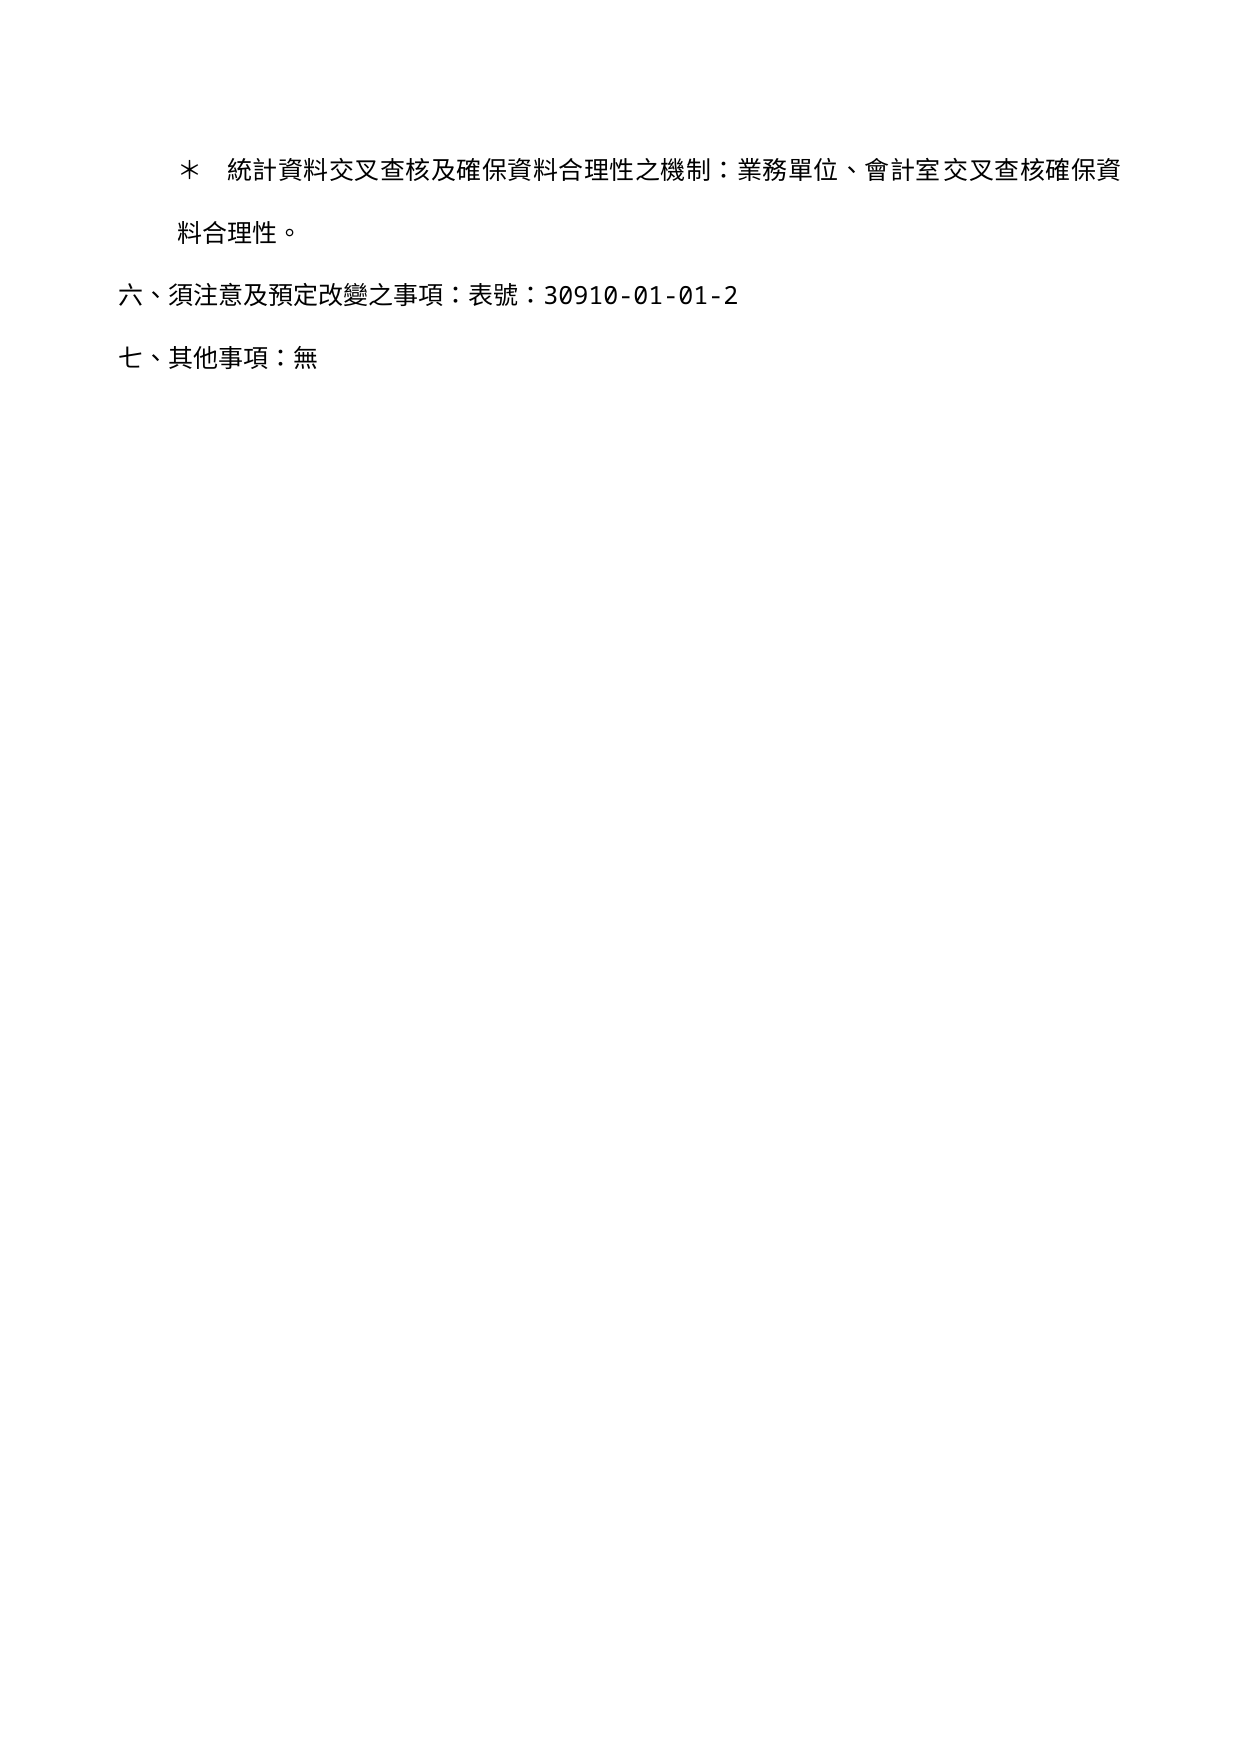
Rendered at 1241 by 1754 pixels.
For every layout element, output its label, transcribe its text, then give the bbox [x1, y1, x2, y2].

text 六、須注意及預定改變之事項：表號：30910-01-01-2 [118, 252, 1122, 314]
text 七、其他事項：無 [118, 314, 1122, 377]
list 統計資料交叉查核及確保資料合理性之機制：業務單位、會計室交叉查核確保資料合理性。 [177, 127, 1122, 252]
